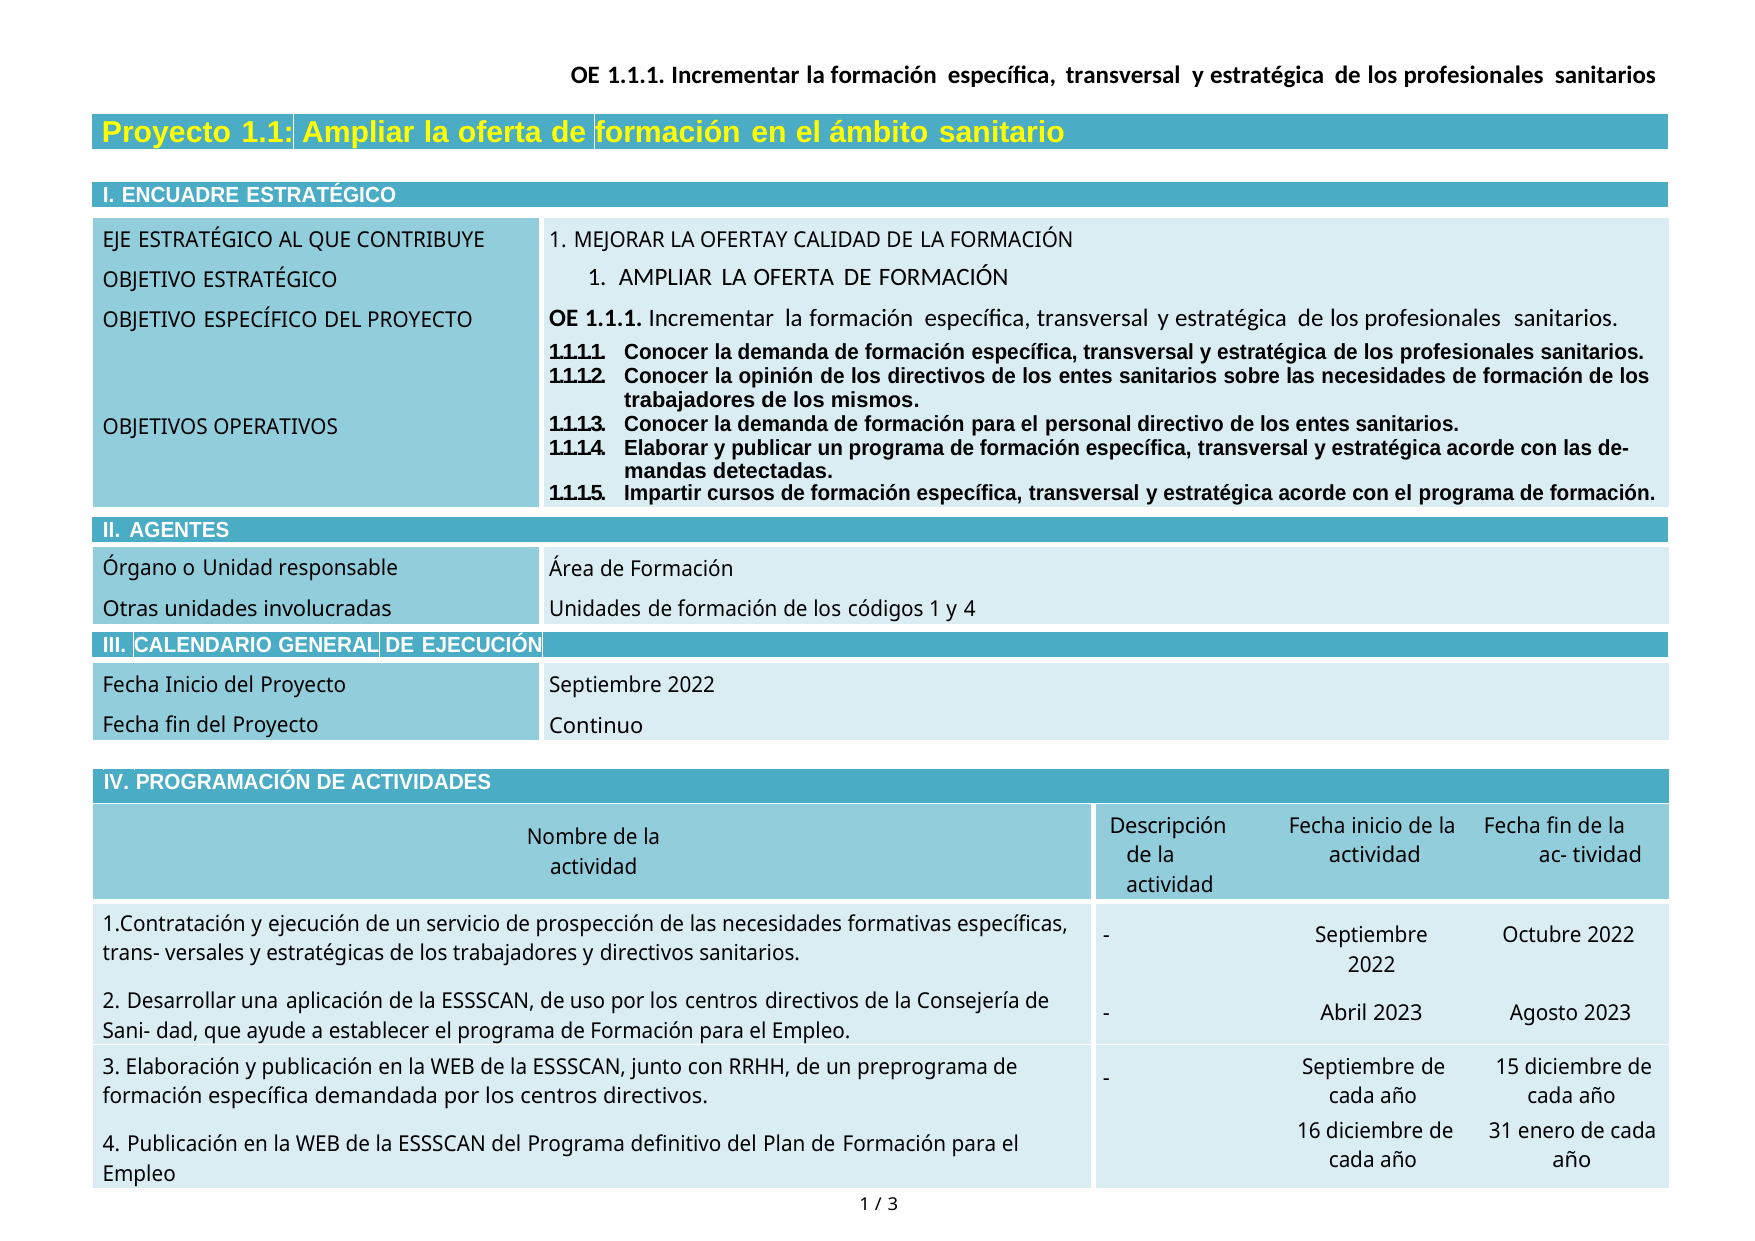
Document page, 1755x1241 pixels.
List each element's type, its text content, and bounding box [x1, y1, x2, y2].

table_header Órgano o Unidad responsable [93, 547, 539, 586]
table_cell 31 enero de cada año [1471, 1110, 1669, 1188]
table_cell Agosto 2023 [1471, 979, 1669, 1044]
table_cell 1. AMPLIAR LA OFERTA DE FORMACIÓN [544, 256, 1669, 296]
table_header Septiembre 2022 [544, 663, 1669, 701]
table_cell Continuo [544, 701, 1669, 740]
text II. AGENTES [92, 517, 1681, 542]
text III. CALENDARIO GENERAL DE EJECUCIÓN [92, 632, 1681, 657]
table_cell 1.Contratación y ejecución de un servicio de prospección de las necesidades formativas específicas, trans- versales y estratégicas de los trabajadores y directivos sanitarios. [93, 904, 1091, 979]
table_cell Fecha inicio de la actividad [1272, 804, 1471, 899]
table_cell Octubre 2022 [1471, 904, 1669, 979]
table_cell 3. Elaboración y publicación en la WEB de la ESSSCAN, junto con RRHH, de un preprograma de formación específica demandada por los centros directivos. [93, 1045, 1091, 1110]
table_cell Nombre de la actividad [93, 804, 1091, 899]
table_cell Unidades de formación de los códigos 1 y 4 [544, 586, 1669, 624]
table_cell OBJETIVOS OPERATIVOS [93, 338, 539, 507]
table_cell Septiembre de cada año [1272, 1045, 1471, 1110]
table_cell 2. Desarrollar una aplicación de la ESSSCAN, de uso por los centros directivos de la Consejería de Sani- dad, que ayude a establecer el programa de Formación para el Empleo. [93, 979, 1091, 1044]
table_cell OBJETIVO ESTRATÉGICO [93, 256, 539, 296]
table_cell Descripción de la actividad [1096, 804, 1272, 899]
subtitle Proyecto 1.1: Ampliar la oferta de formación en el ámbito sanitario [92, 114, 1681, 149]
table_cell Fecha fin del Proyecto [93, 701, 539, 740]
table_header Área de Formación [544, 547, 1669, 586]
table_cell Fecha fin de la ac- tividad [1471, 804, 1669, 899]
table_cell [1096, 1110, 1272, 1188]
table_cell 16 diciembre de cada año [1272, 1110, 1471, 1188]
table_header EJE ESTRATÉGICO AL QUE CONTRIBUYE [93, 218, 539, 256]
table_cell Abril 2023 [1272, 979, 1471, 1044]
table_cell - [1096, 1045, 1272, 1110]
table_cell OE 1.1.1. Incrementar la formación específica, transversal y estratégica de los profesionales sanitarios. [544, 296, 1669, 338]
table_cell Conocer la demanda de formación específica, transversal y estratégica de los profesionales sanitarios. Conocer la opinión de los directivos de los entes sanitarios sobre las necesidades de formación de los trabajadores de los mismos. Conocer la demanda de formación para el personal directivo de los entes sanitarios. Elaborar y publicar un programa de formación específica, transversal y estratégica acorde con las de- mandas detectadas. Impartir cursos de formación específica, transversal y estratégica acorde con el programa de formación. [544, 338, 1669, 507]
table_cell OBJETIVO ESPECÍFICO DEL PROYECTO [93, 296, 539, 338]
table_cell Septiembre 2022 [1272, 904, 1471, 979]
table_cell - [1096, 904, 1272, 979]
table_cell 15 diciembre de cada año [1471, 1045, 1669, 1110]
table_cell Otras unidades involucradas [93, 586, 539, 624]
table_cell 4. Publicación en la WEB de la ESSSCAN del Programa definitivo del Plan de Formación para el Empleo [93, 1110, 1091, 1188]
table_header 1. MEJORAR LA OFERTAY CALIDAD DE LA FORMACIÓN [544, 218, 1669, 256]
table_header Fecha Inicio del Proyecto [93, 663, 539, 701]
text I. ENCUADRE ESTRATÉGICO [92, 182, 1681, 207]
table_cell - [1096, 979, 1272, 1044]
table_header IV. PROGRAMACIÓN DE ACTIVIDADES [93, 770, 1669, 803]
